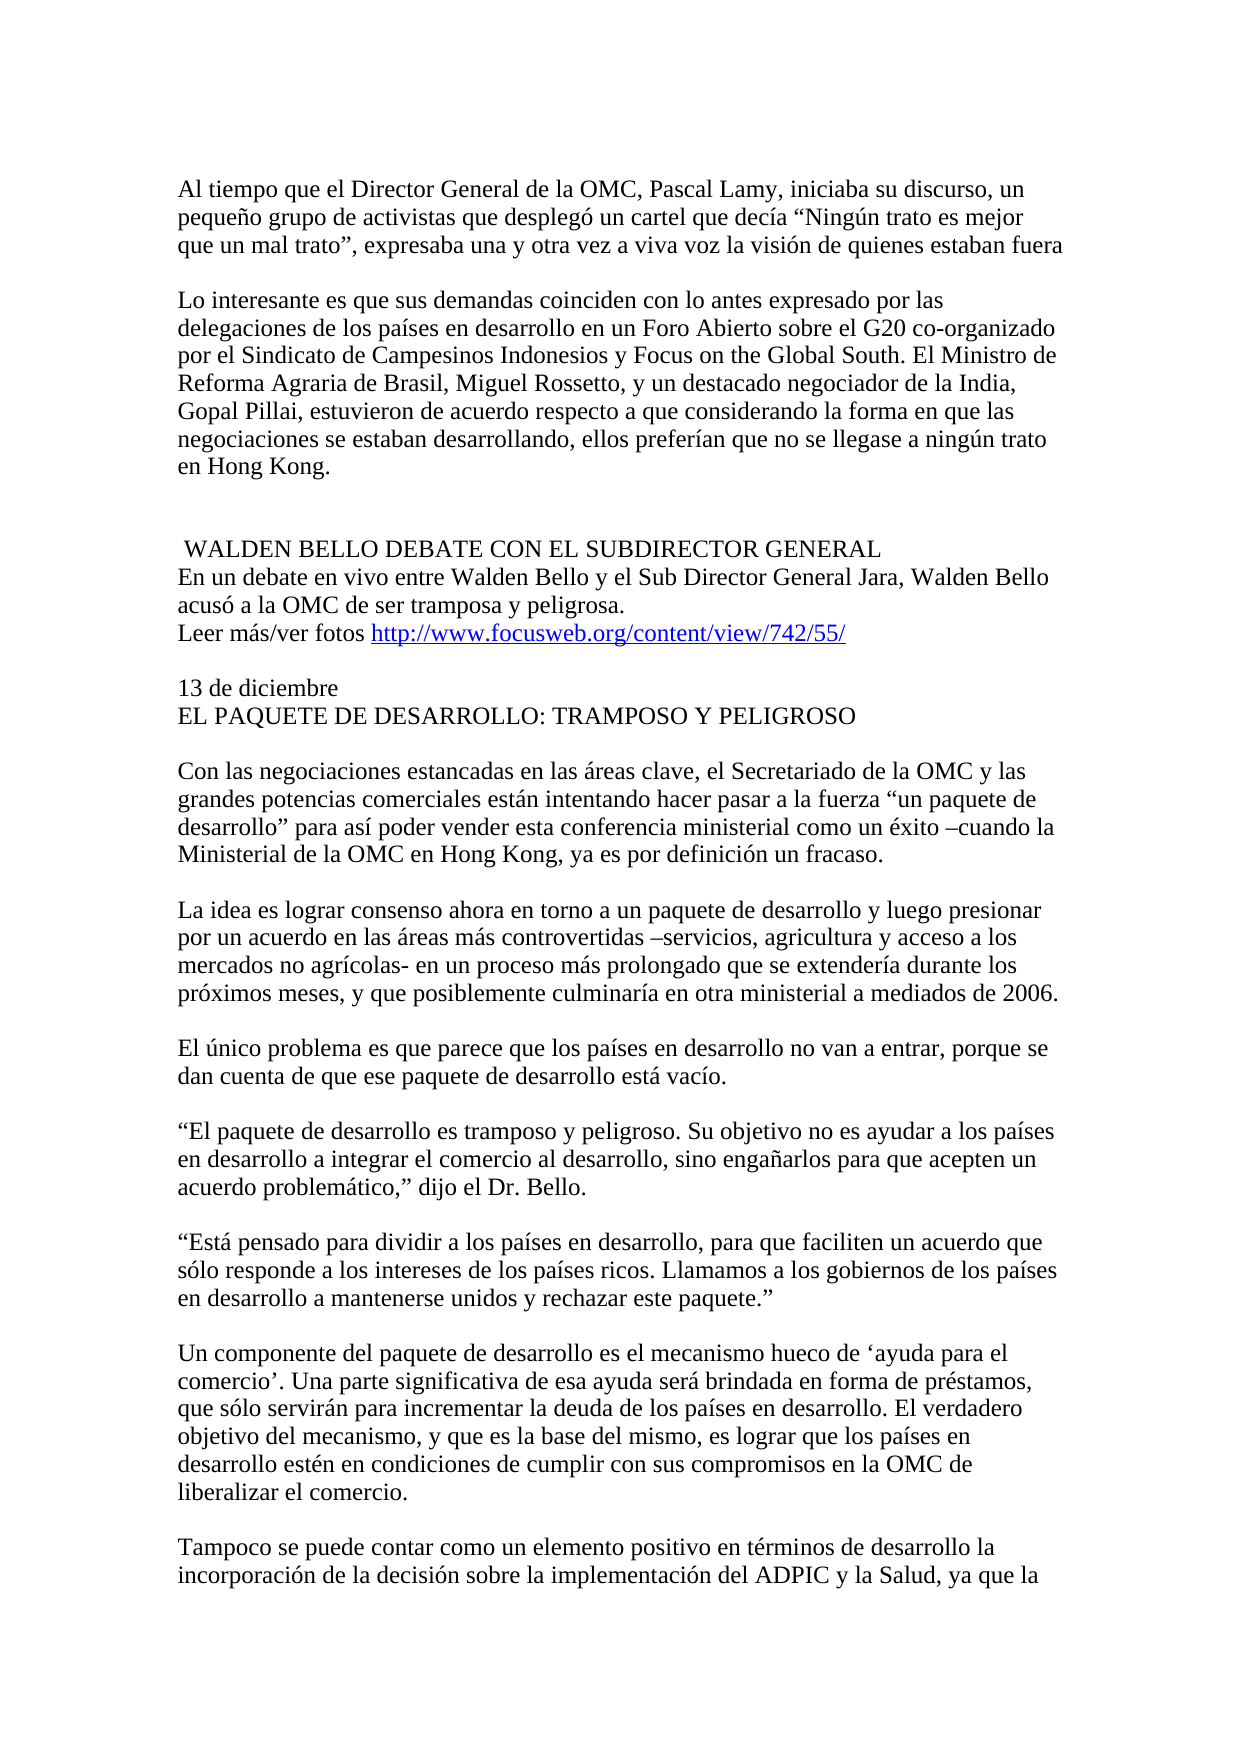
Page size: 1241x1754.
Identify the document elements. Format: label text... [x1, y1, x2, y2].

text En un debate en vivo entre Walden Bello y el Sub Director General Jara, Walden Bello acusó a la OMC de ser tramposa y peligrosa. [177, 563, 1063, 619]
text “El paquete de desarrollo es tramposo y peligroso. Su objetivo no es ayudar a los países en desarrollo a integrar el comercio al desarrollo, sino engañarlos para que acepten un acuerdo problemático,” dijo el Dr. Bello. [177, 1117, 1063, 1201]
text 13 de diciembre [177, 674, 1063, 702]
text Con las negociaciones estancadas en las áreas clave, el Secretariado de la OMC y las grandes potencias comerciales están intentando hacer pasar a la fuerza “un paquete de desarrollo” para así poder vender esta conferencia ministerial como un éxito –cuando la Ministerial de la OMC en Hong Kong, ya es por definición un fracaso. [177, 757, 1063, 868]
text El único problema es que parece que los países en desarrollo no van a entrar, porque se dan cuenta de que ese paquete de desarrollo está vacío. [177, 1034, 1063, 1090]
text Leer más/ver fotos http://www.focusweb.org/content/view/742/55/ [177, 619, 1063, 674]
text Tampoco se puede contar como un elemento positivo en términos de desarrollo la incorporación de la decisión sobre la implementación del ADPIC y la Salud, ya que la [177, 1533, 1063, 1588]
text Lo interesante es que sus demandas coinciden con lo antes expresado por las delegaciones de los países en desarrollo en un Foro Abierto sobre el G20 co-organizado por el Sindicato de Campesinos Indonesios y Focus on the Global South. El Ministro de Reforma Agraria de Brasil, Miguel Rossetto, y un destacado negociador de la India, Gopal Pillai, estuvieron de acuerdo respecto a que considerando la forma en que las negociaciones se estaban desarrollando, ellos preferían que no se llegase a ningún trato en Hong Kong. [177, 286, 1063, 480]
text Un componente del paquete de desarrollo es el mecanismo hueco de ‘ayuda para el comercio’. Una parte significativa de esa ayuda será brindada en forma de préstamos, que sólo servirán para incrementar la deuda de los países en desarrollo. El verdadero objetivo del mecanismo, y que es la base del mismo, es lograr que los países en desarrollo estén en condiciones de cumplir con sus compromisos en la OMC de liberalizar el comercio. [177, 1339, 1063, 1505]
text “Está pensado para dividir a los países en desarrollo, para que faciliten un acuerdo que sólo responde a los intereses de los países ricos. Llamamos a los gobiernos de los países en desarrollo a mantenerse unidos y rechazar este paquete.” [177, 1228, 1063, 1311]
text La idea es lograr consenso ahora en torno a un paquete de desarrollo y luego presionar por un acuerdo en las áreas más controvertidas –servicios, agricultura y acceso a los mercados no agrícolas- en un proceso más prolongado que se extendería durante los próximos meses, y que posiblemente culminaría en otra ministerial a mediados de 2006. [177, 896, 1063, 1007]
text Al tiempo que el Director General de la OMC, Pascal Lamy, iniciaba su discurso, un pequeño grupo de activistas que desplegó un cartel que decía “Ningún trato es mejor que un mal trato”, expresaba una y otra vez a viva voz la visión de quienes estaban fuera [177, 175, 1063, 258]
text WALDEN BELLO DEBATE CON EL SUBDIRECTOR GENERAL [177, 536, 1063, 563]
text EL PAQUETE DE DESARROLLO: TRAMPOSO Y PELIGROSO [177, 702, 1063, 729]
